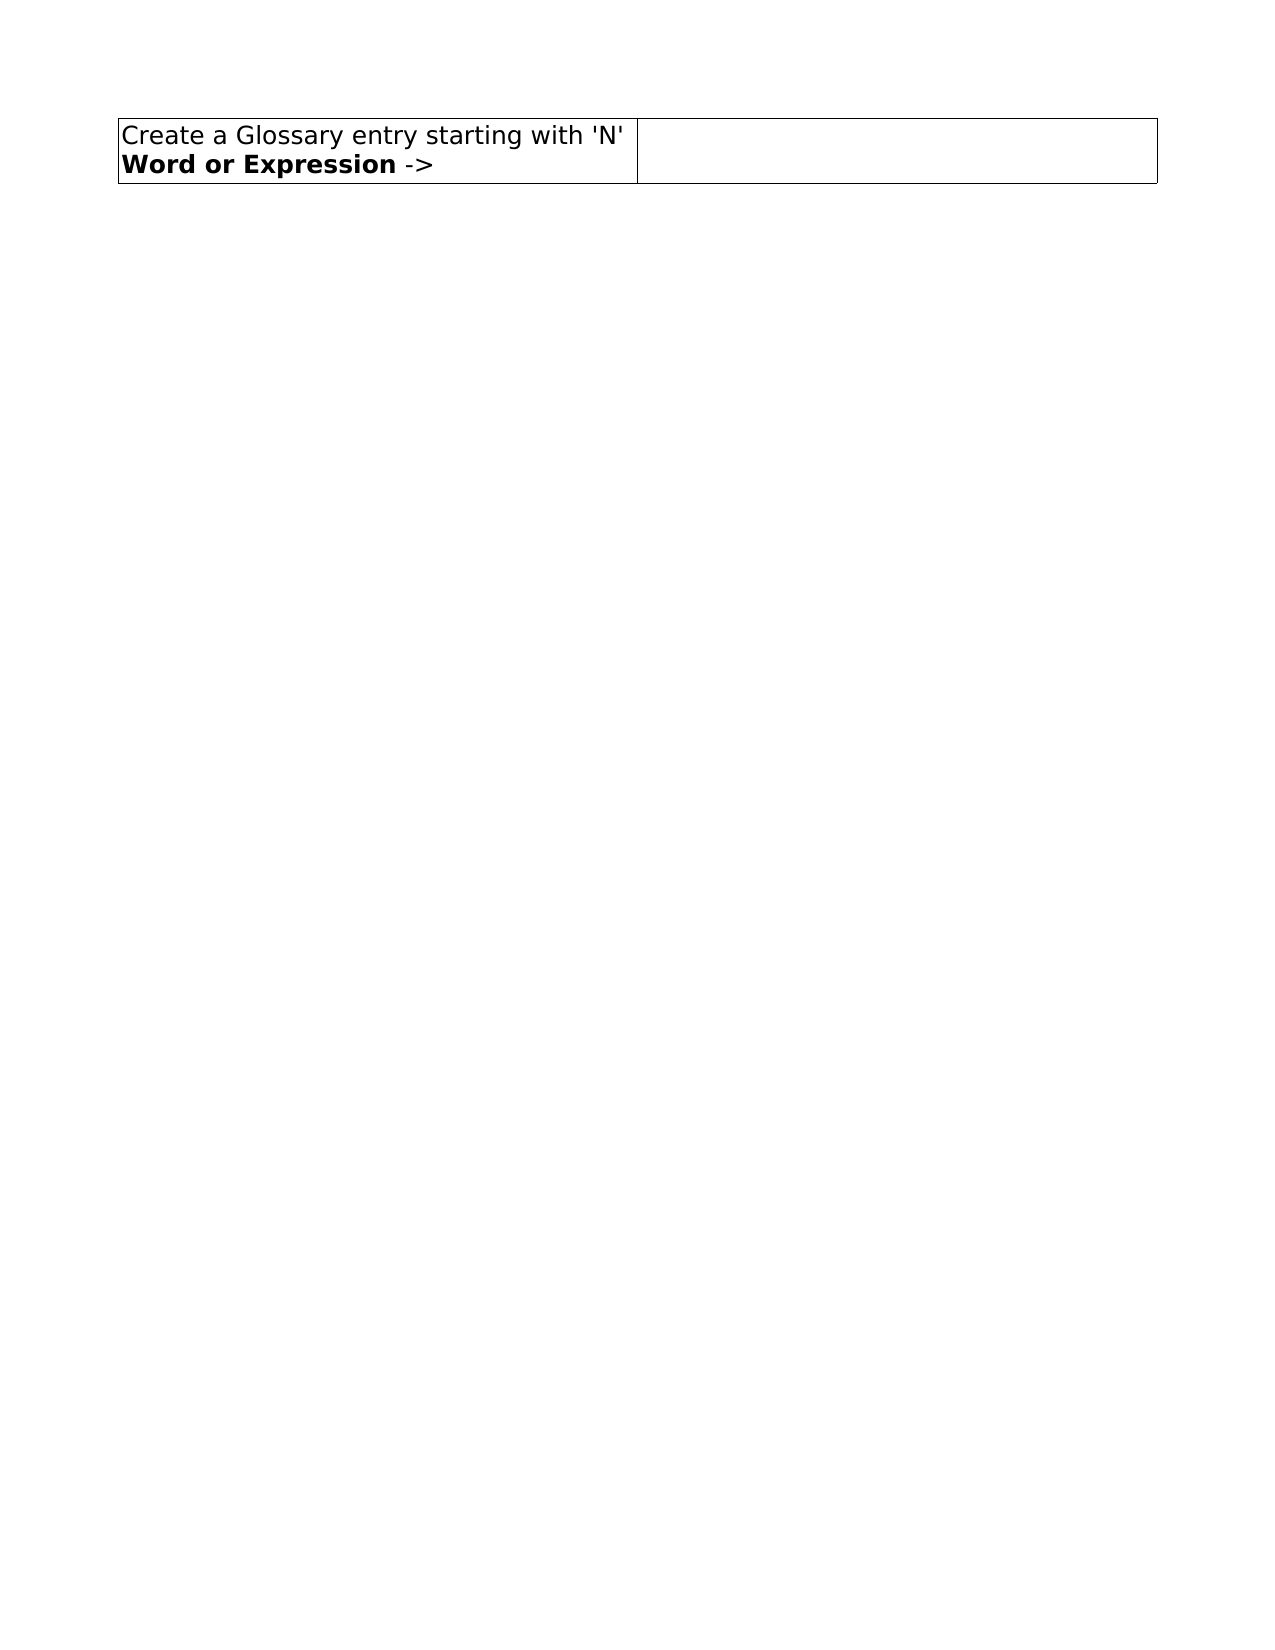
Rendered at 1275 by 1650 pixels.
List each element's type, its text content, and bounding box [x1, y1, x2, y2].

table_header Create a Glossary entry starting with 'N' Word or Expression -> [119, 119, 637, 182]
table_header [638, 119, 1157, 182]
